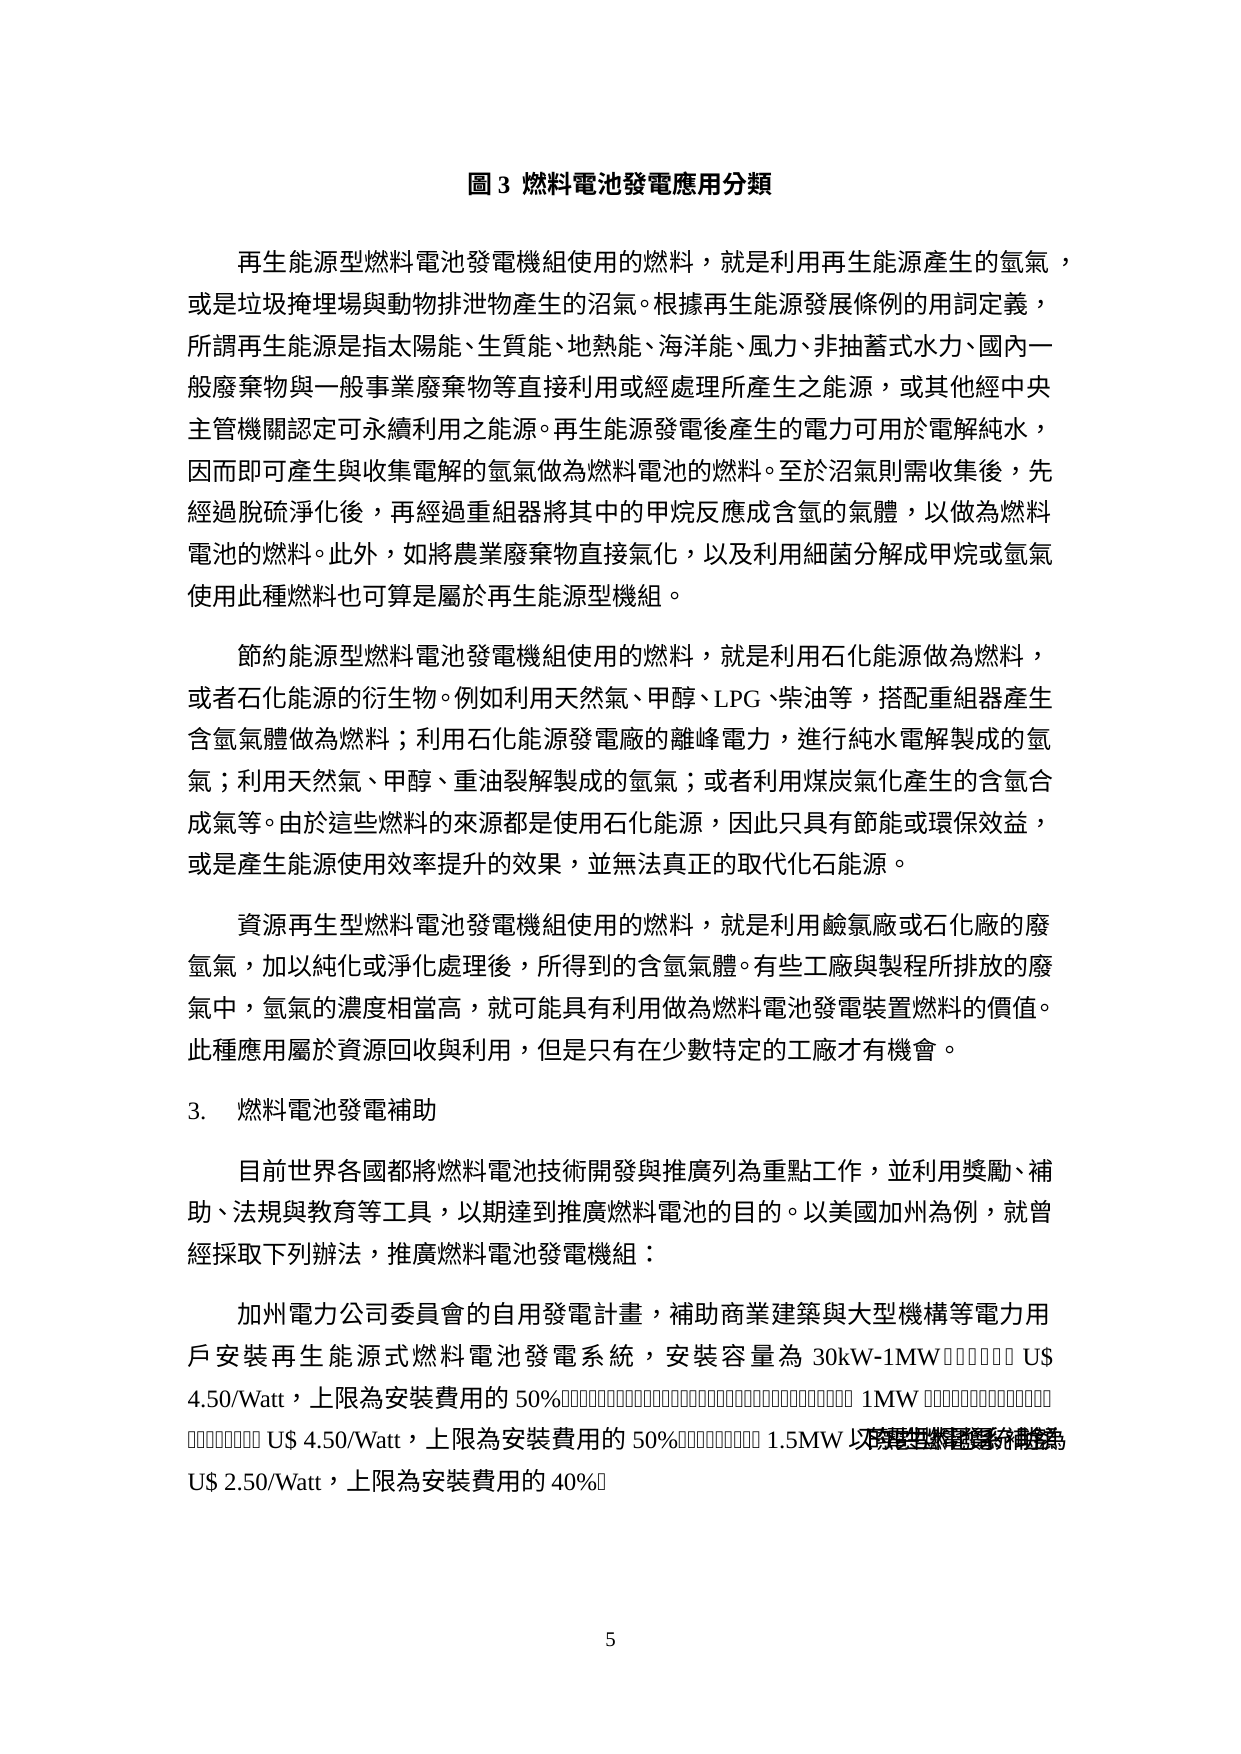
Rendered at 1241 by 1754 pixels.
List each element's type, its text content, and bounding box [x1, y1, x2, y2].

subtitle 燃料電池發電補助 [187, 1086, 1053, 1128]
text 資源再生型燃料電池發電機組使用的燃料，就是利用鹼氯廠或石化廠的廢氫氣，加以純化或淨化處理後，所得到的含氫氣體。有些工廠與製程所排放的廢氣中，氫氣的濃度相當高，就可能具有利用做為燃料電池發電裝置燃料的價值。此種應用屬於資源回收與利用，但是只有在少數特定的工廠才有機會。 [187, 901, 1053, 1067]
text 加州電力公司委員會的自用發電計畫，補助商業建築與大型機構等電力用戶安裝再生能源式燃料電池發電系統，安裝容量為30kW1MW，補助金額為U$ 4.50/Watt，上限為安裝費用的50%。加州能源委員會的補助計畫，包括大型與小型系統，第一種補助對象為1MW以下的再生能源式燃料電池發電系統，補助金額為U$ 4.50/Watt，上限為安裝費用的50%；第二種補助對象為1.5MW以下的熱電共生型燃料電池發電系統，補助金額為U$ 2.50/Watt，上限為安裝費用的40%。 [187, 1290, 1053, 1499]
text 目前世界各國都將燃料電池技術開發與推廣列為重點工作，並利用獎勵、補助、法規與教育等工具，以期達到推廣燃料電池的目的。以美國加州為例，就曾經採取下列辦法，推廣燃料電池發電機組： [187, 1147, 1053, 1272]
text 節約能源型燃料電池發電機組使用的燃料，就是利用石化能源做為燃料，或者石化能源的衍生物。例如利用天然氣、甲醇、LPG、柴油等，搭配重組器產生含氫氣體做為燃料；利用石化能源發電廠的離峰電力，進行純水電解製成的氫氣；利用天然氣、甲醇、重油裂解製成的氫氣；或者利用煤炭氣化產生的含氫合成氣等。由於這些燃料的來源都是使用石化能源，因此只具有節能或環保效益，或是產生能源使用效率提升的效果，並無法真正的取代化石能源。 [187, 632, 1053, 882]
text 圖3 燃料電池發電應用分類 [187, 164, 1053, 201]
text 再生能源型燃料電池發電機組使用的燃料，就是利用再生能源產生的氫氣，或是垃圾掩埋場與動物排泄物產生的沼氣。根據再生能源發展條例的用詞定義，所謂再生能源是指太陽能、生質能、地熱能、海洋能、風力、非抽蓄式水力、國內一般廢棄物與一般事業廢棄物等直接利用或經處理所產生之能源，或其他經中央主管機關認定可永續利用之能源。再生能源發電後產生的電力可用於電解純水，因而即可產生與收集電解的氫氣做為燃料電池的燃料。至於沼氣則需收集後，先經過脫硫淨化後，再經過重組器將其中的甲烷反應成含氫的氣體，以做為燃料電池的燃料。此外，如將農業廢棄物直接氣化，以及利用細菌分解成甲烷或氫氣，使用此種燃料也可算是屬於再生能源型機組。 [187, 238, 1053, 613]
